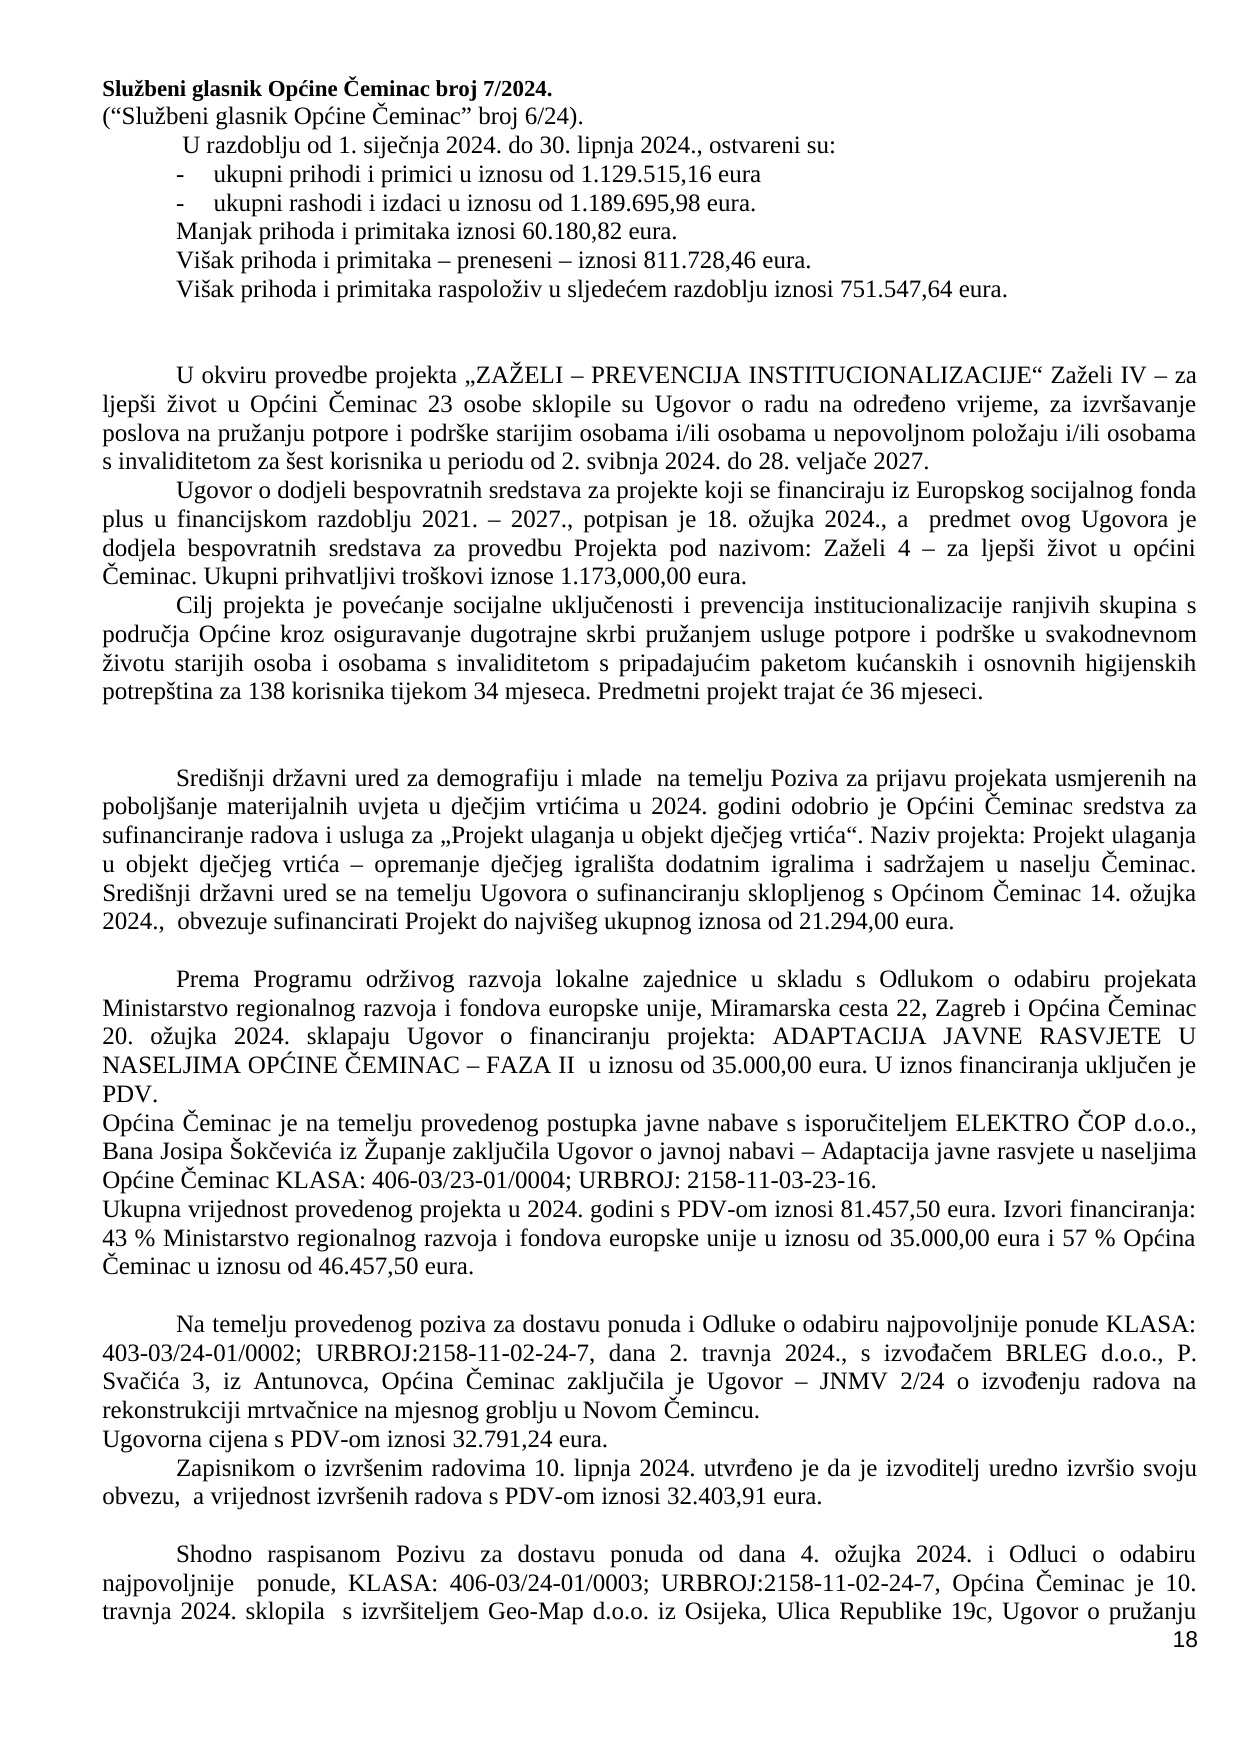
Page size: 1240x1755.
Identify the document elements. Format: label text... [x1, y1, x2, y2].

text Shodno raspisanom Pozivu za dostavu ponuda od dana 4. ožujka 2024. i Odluci o odabiru najpovoljnije ponude, KLASA: 406-03/24-01/0003; URBROJ:2158-11-02-24-7, Općina Čeminac je 10. travnja 2024. sklopila s izvršiteljem Geo-Map d.o.o. iz Osijeka, Ulica Republike 19c, Ugovor o pružanju [102, 1539, 1198, 1625]
text Općina Čeminac je na temelju provedenog postupka javne nabave s isporučiteljem ELEKTRO ČOP d.o.o., Bana Josipa Šokčevića iz Županje zaključila Ugovor o javnoj nabavi – Adaptacija javne rasvjete u naseljima Općine Čeminac KLASA: 406-03/23-01/0004; URBROJ: 2158-11-03-23-16. [102, 1108, 1198, 1194]
text Ukupna vrijednost provedenog projekta u 2024. godini s PDV-om iznosi 81.457,50 eura. Izvori financiranja: 43 % Ministarstvo regionalnog razvoja i fondova europske unije u iznosu od 35.000,00 eura i 57 % Općina Čeminac u iznosu od 46.457,50 eura. [102, 1194, 1198, 1280]
text Manjak prihoda i primitaka iznosi 60.180,82 eura. [176, 216, 1198, 245]
text Višak prihoda i primitaka raspoloživ u sljedećem razdoblju iznosi 751.547,64 eura. [176, 274, 1198, 303]
text U okviru provedbe projekta „ZAŽELI – PREVENCIJA INSTITUCIONALIZACIJE“ Zaželi IV – za ljepši život u Općini Čeminac 23 osobe sklopile su Ugovor o radu na određeno vrijeme, za izvršavanje poslova na pružanju potpore i podrške starijim osobama i/ili osobama u nepovoljnom položaju i/ili osobama s invaliditetom za šest korisnika u periodu od 2. svibnja 2024. do 28. veljače 2027. [102, 360, 1198, 475]
text U razdoblju od 1. siječnja 2024. do 30. lipnja 2024., ostvareni su: [102, 130, 1198, 159]
text Ugovorna cijena s PDV-om iznosi 32.791,24 eura. [102, 1424, 1198, 1453]
text Središnji državni ured za demografiju i mlade na temelju Poziva za prijavu projekata usmjerenih na poboljšanje materijalnih uvjeta u dječjim vrtićima u 2024. godini odobrio je Općini Čeminac sredstva za sufinanciranje radova i usluga za „Projekt ulaganja u objekt dječjeg vrtića“. Naziv projekta: Projekt ulaganja u objekt dječjeg vrtića – opremanje dječjeg igrališta dodatnim igralima i sadržajem u naselju Čeminac. Središnji državni ured se na temelju Ugovora o sufinanciranju sklopljenog s Općinom Čeminac 14. ožujka 2024., obvezuje sufinancirati Projekt do najvišeg ukupnog iznosa od 21.294,00 eura. [102, 763, 1198, 935]
text (“Službeni glasnik Općine Čeminac” broj 6/24). [102, 101, 1198, 130]
text Ugovor o dodjeli bespovratnih sredstava za projekte koji se financiraju iz Europskog socijalnog fonda plus u financijskom razdoblju 2021. – 2027., potpisan je 18. ožujka 2024., a predmet ovog Ugovora je dodjela bespovratnih sredstava za provedbu Projekta pod nazivom: Zaželi 4 – za ljepši život u općini Čeminac. Ukupni prihvatljivi troškovi iznose 1.173,000,00 eura. [102, 475, 1198, 590]
text Višak prihoda i primitaka – preneseni – iznosi 811.728,46 eura. [176, 245, 1198, 274]
list ukupni rashodi i izdaci u iznosu od 1.189.695,98 eura. [176, 188, 1198, 216]
list ukupni prihodi i primici u iznosu od 1.129.515,16 eura [176, 159, 1198, 188]
text Cilj projekta je povećanje socijalne uključenosti i prevencija institucionalizacije ranjivih skupina s područja Općine kroz osiguravanje dugotrajne skrbi pružanjem usluge potpore i podrške u svakodnevnom životu starijih osoba i osobama s invaliditetom s pripadajućim paketom kućanskih i osnovnih higijenskih potrepština za 138 korisnika tijekom 34 mjeseca. Predmetni projekt trajat će 36 mjeseci. [102, 590, 1198, 705]
text Zapisnikom o izvršenim radovima 10. lipnja 2024. utvrđeno je da je izvoditelj uredno izvršio svoju obvezu, a vrijednost izvršenih radova s PDV-om iznosi 32.403,91 eura. [102, 1453, 1198, 1510]
text Prema Programu održivog razvoja lokalne zajednice u skladu s Odlukom o odabiru projekata Ministarstvo regionalnog razvoja i fondova europske unije, Miramarska cesta 22, Zagreb i Općina Čeminac 20. ožujka 2024. sklapaju Ugovor o financiranju projekta: ADAPTACIJA JAVNE RASVJETE U NASELJIMA OPĆINE ČEMINAC – FAZA II u iznosu od 35.000,00 eura. U iznos financiranja uključen je PDV. [102, 964, 1198, 1108]
text Na temelju provedenog poziva za dostavu ponuda i Odluke o odabiru najpovoljnije ponude KLASA: 403-03/24-01/0002; URBROJ:2158-11-02-24-7, dana 2. travnja 2024., s izvođačem BRLEG d.o.o., P. Svačića 3, iz Antunovca, Općina Čeminac zaključila je Ugovor – JNMV 2/24 o izvođenju radova na rekonstrukciji mrtvačnice na mjesnog groblju u Novom Čemincu. [102, 1309, 1198, 1424]
